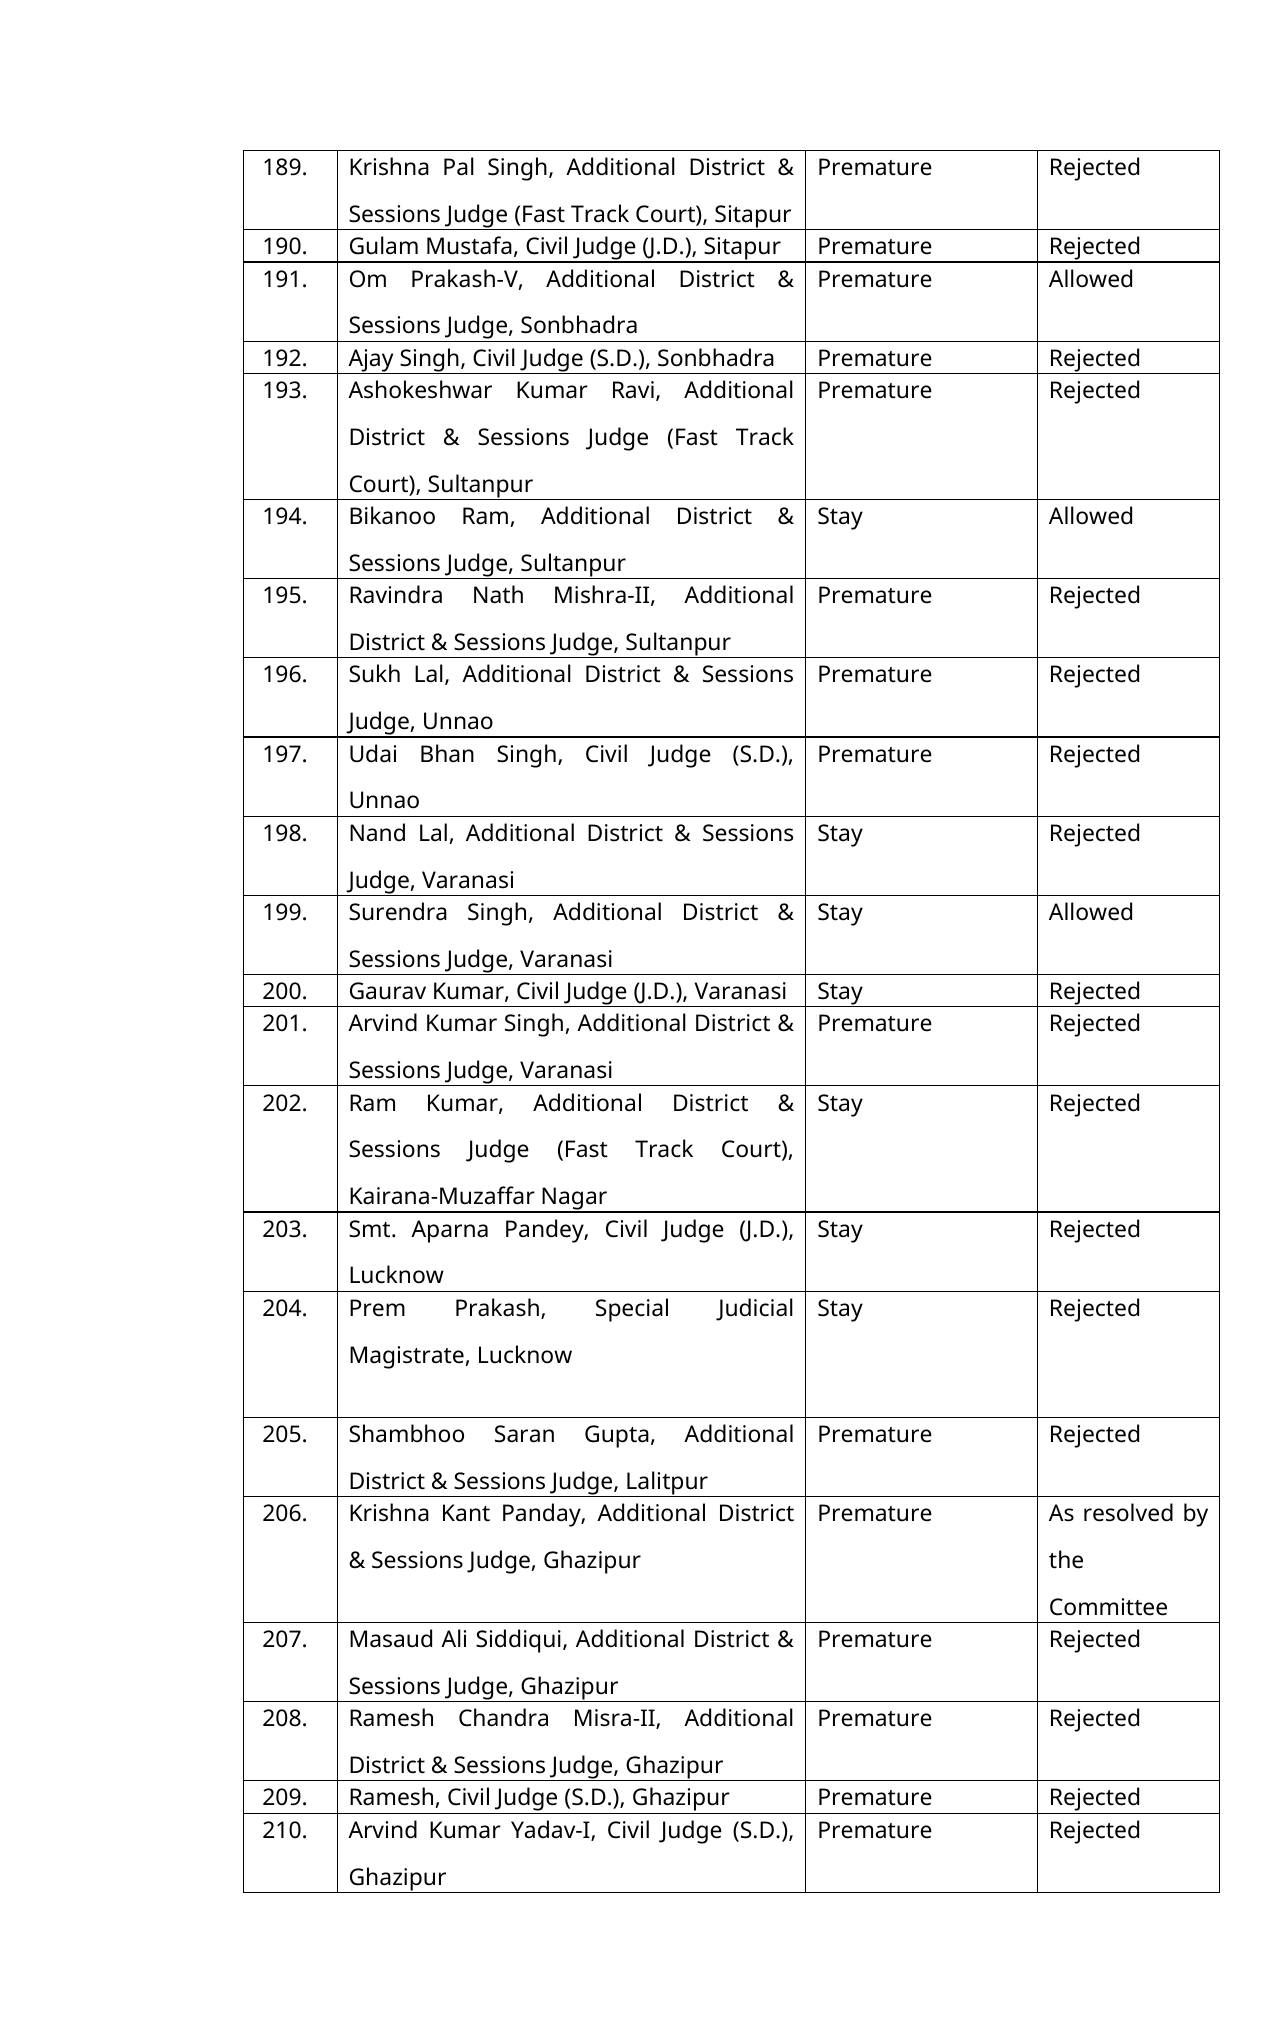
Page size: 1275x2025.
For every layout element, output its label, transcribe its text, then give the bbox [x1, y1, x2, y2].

table_cell [244, 579, 337, 657]
table_cell Masaud Ali Siddiqui, Additional District & Sessions Judge, Ghazipur [338, 1623, 805, 1701]
table_cell Shambhoo Saran Gupta, Additional District & Sessions Judge, Lalitpur [338, 1418, 805, 1496]
table_cell Gaurav Kumar, Civil Judge (J.D.), Varanasi [338, 975, 805, 1006]
table_cell [244, 1497, 337, 1622]
table_cell Rejected [1038, 658, 1219, 736]
table_cell Krishna Pal Singh, Additional District & Sessions Judge (Fast Track Court), Sitapur [338, 151, 805, 229]
table_cell [244, 1007, 337, 1085]
table_cell Ramesh Chandra Misra-II, Additional District & Sessions Judge, Ghazipur [338, 1702, 805, 1780]
table_cell [244, 817, 337, 895]
table_cell [244, 1292, 337, 1417]
table_cell Stay [806, 500, 1037, 578]
table_cell Premature [806, 151, 1037, 229]
table_cell Prem Prakash, Special Judicial Magistrate, Lucknow [338, 1292, 805, 1417]
table_cell [244, 1213, 337, 1291]
table_cell Rejected [1038, 1418, 1219, 1496]
table_cell Arvind Kumar Singh, Additional District & Sessions Judge, Varanasi [338, 1007, 805, 1085]
table_cell Premature [806, 658, 1037, 736]
table_cell Premature [806, 1497, 1037, 1622]
table_cell Allowed [1038, 896, 1219, 974]
table_cell [244, 151, 337, 229]
table_cell Rejected [1038, 342, 1219, 373]
table_cell Stay [806, 896, 1037, 974]
table_cell [244, 1418, 337, 1496]
table_cell Arvind Kumar Yadav-I, Civil Judge (S.D.), Ghazipur [338, 1814, 805, 1892]
table_cell Smt. Aparna Pandey, Civil Judge (J.D.), Lucknow [338, 1213, 805, 1291]
table_cell Stay [806, 1213, 1037, 1291]
table_cell Sukh Lal, Additional District & Sessions Judge, Unnao [338, 658, 805, 736]
table_cell Rejected [1038, 1781, 1219, 1812]
table_cell [244, 1781, 337, 1812]
table_cell Rejected [1038, 1007, 1219, 1085]
table_cell Ravindra Nath Mishra-II, Additional District & Sessions Judge, Sultanpur [338, 579, 805, 657]
table_cell Bikanoo Ram, Additional District & Sessions Judge, Sultanpur [338, 500, 805, 578]
table_cell Premature [806, 1623, 1037, 1701]
table_cell Premature [806, 579, 1037, 657]
table_cell Premature [806, 263, 1037, 341]
table_cell Premature [806, 230, 1037, 261]
table_cell Rejected [1038, 1623, 1219, 1701]
table_cell [244, 263, 337, 341]
table_cell [244, 1623, 337, 1701]
table_cell [244, 1814, 337, 1892]
table_cell Stay [806, 817, 1037, 895]
table_cell [244, 896, 337, 974]
table_cell Krishna Kant Panday, Additional District & Sessions Judge, Ghazipur [338, 1497, 805, 1622]
table_cell [244, 1702, 337, 1780]
table_cell [244, 230, 337, 261]
table_cell Rejected [1038, 1292, 1219, 1417]
table_cell Stay [806, 1292, 1037, 1417]
table_cell Rejected [1038, 1702, 1219, 1780]
table_cell [244, 500, 337, 578]
table_cell Nand Lal, Additional District & Sessions Judge, Varanasi [338, 817, 805, 895]
table_cell Premature [806, 374, 1037, 499]
table_cell Premature [806, 1418, 1037, 1496]
table_cell Rejected [1038, 1086, 1219, 1211]
table_cell Premature [806, 1814, 1037, 1892]
table_cell [244, 658, 337, 736]
table_cell Rejected [1038, 579, 1219, 657]
table_cell Rejected [1038, 151, 1219, 229]
table_cell Rejected [1038, 817, 1219, 895]
table_cell Rejected [1038, 230, 1219, 261]
table_cell Ramesh, Civil Judge (S.D.), Ghazipur [338, 1781, 805, 1812]
table_cell Rejected [1038, 374, 1219, 499]
table_cell Premature [806, 738, 1037, 816]
table_cell [244, 342, 337, 373]
table_cell Stay [806, 1086, 1037, 1211]
table_cell Premature [806, 1781, 1037, 1812]
table_cell Ram Kumar, Additional District & Sessions Judge (Fast Track Court), Kairana-Muzaffar Nagar [338, 1086, 805, 1211]
table_cell Rejected [1038, 1814, 1219, 1892]
table_cell Allowed [1038, 500, 1219, 578]
table_cell Rejected [1038, 1213, 1219, 1291]
table_cell Surendra Singh, Additional District & Sessions Judge, Varanasi [338, 896, 805, 974]
table_cell Premature [806, 1702, 1037, 1780]
table_cell Rejected [1038, 738, 1219, 816]
table_cell Stay [806, 975, 1037, 1006]
table_cell Udai Bhan Singh, Civil Judge (S.D.), Unnao [338, 738, 805, 816]
table_cell Om Prakash-V, Additional District & Sessions Judge, Sonbhadra [338, 263, 805, 341]
table_cell Allowed [1038, 263, 1219, 341]
table_cell Ashokeshwar Kumar Ravi, Additional District & Sessions Judge (Fast Track Court), Sultanpur [338, 374, 805, 499]
table_cell Gulam Mustafa, Civil Judge (J.D.), Sitapur [338, 230, 805, 261]
table_cell Premature [806, 342, 1037, 373]
table_cell Ajay Singh, Civil Judge (S.D.), Sonbhadra [338, 342, 805, 373]
table_cell [244, 738, 337, 816]
table_cell [244, 975, 337, 1006]
table_cell Rejected [1038, 975, 1219, 1006]
table_cell Premature [806, 1007, 1037, 1085]
table_cell As resolved by the Committee [1038, 1497, 1219, 1622]
table_cell [244, 1086, 337, 1211]
table_cell [244, 374, 337, 499]
